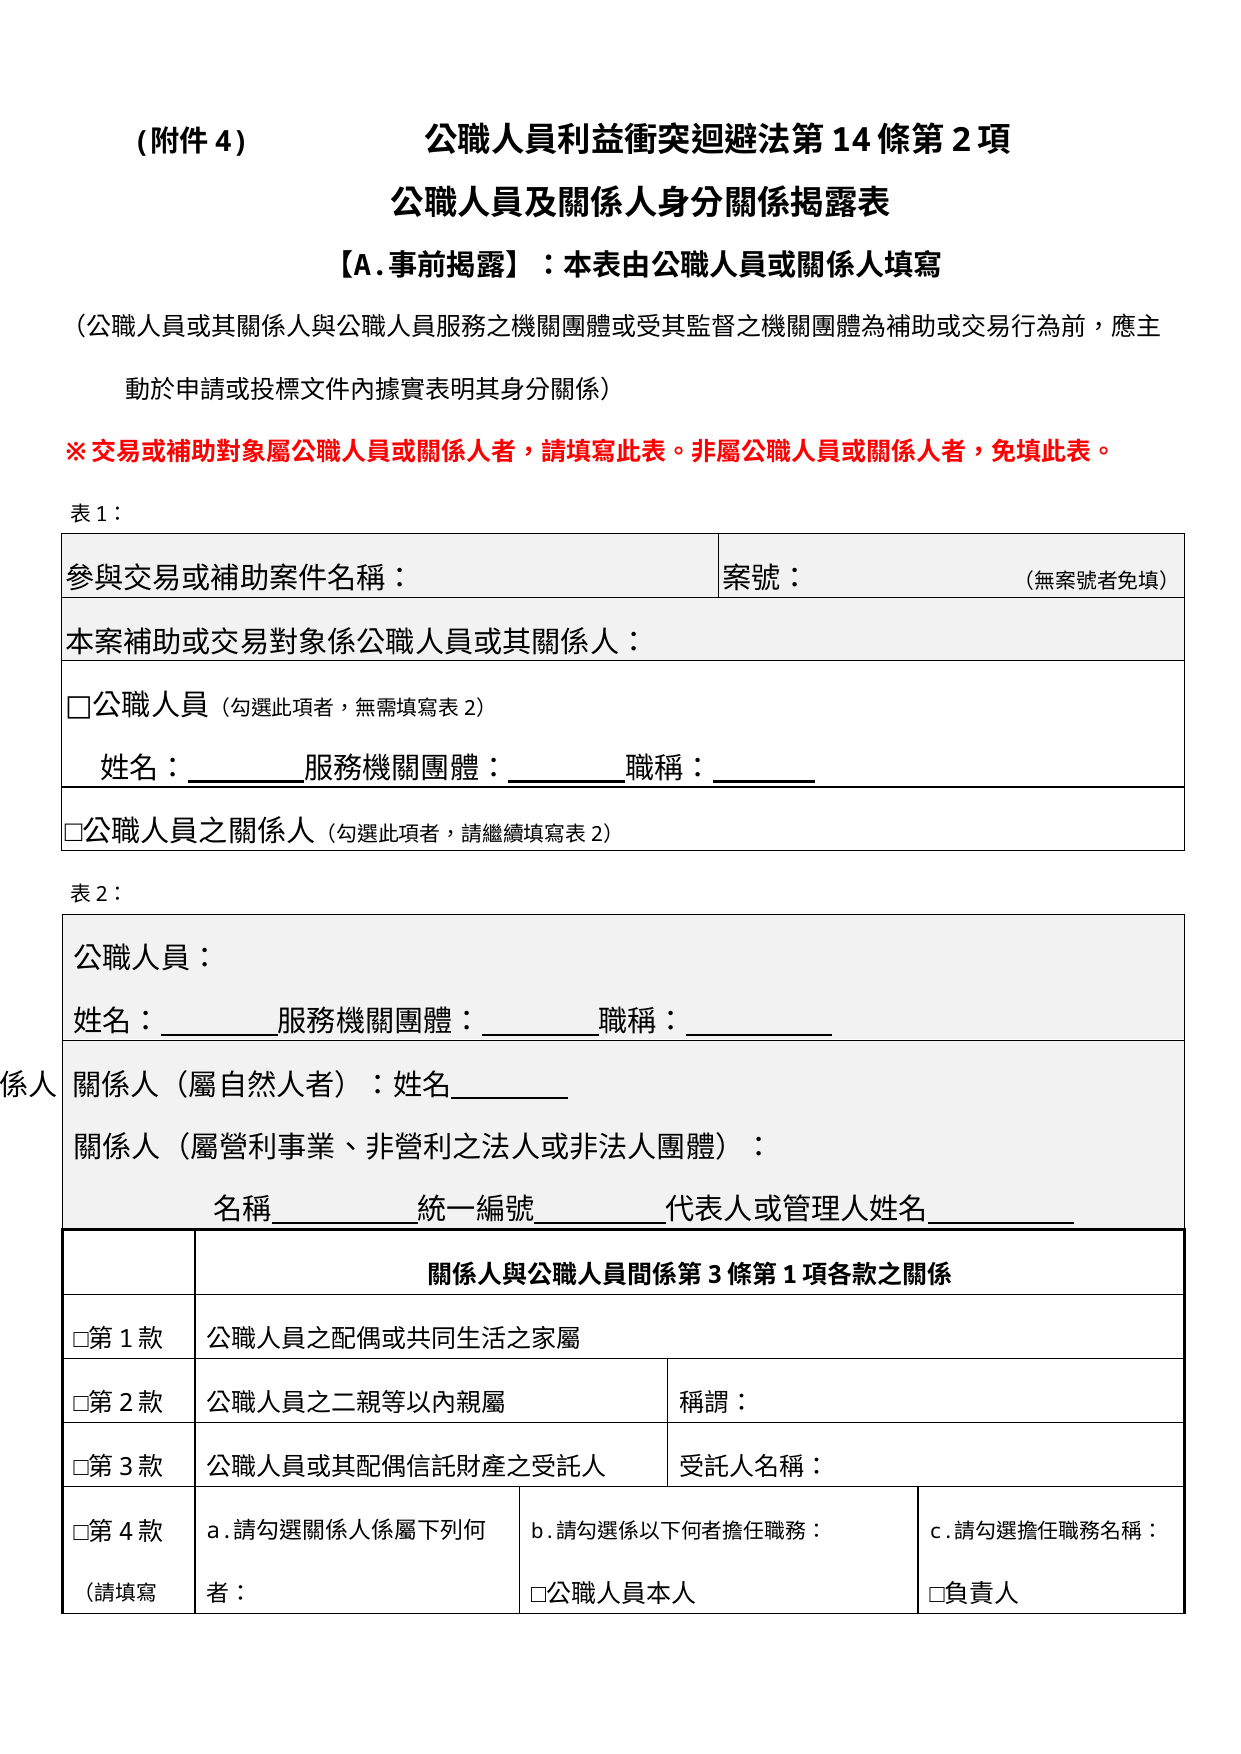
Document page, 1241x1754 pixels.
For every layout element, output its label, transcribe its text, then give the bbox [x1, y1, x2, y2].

text 公職人員及關係人身分關係揭露表 [33, 158, 1240, 221]
table_cell 公職人員或其配偶信託財產之受託人 [196, 1423, 667, 1486]
table_cell c.請勾選擔任職務名稱： □負責人 [919, 1487, 1183, 1612]
table_cell □第3款 [64, 1423, 194, 1486]
table_cell a.請勾選關係人係屬下列何者： [196, 1487, 519, 1612]
table_header 案號： （無案號者免填） [719, 534, 1184, 597]
text ※交易或補助對象屬公職人員或關係人者，請填寫此表。非屬公職人員或關係人者，免填此表。 [61, 408, 1184, 471]
text 表2： [33, 851, 1110, 913]
table_header 公職人員： 姓名： 服務機關團體： 職稱： [63, 915, 1184, 1039]
table_cell 關係人 關係人（屬自然人者）：姓名 關係人（屬營利事業、非營利之法人或非法人團體）： 名稱 統一編號 代表人或管理人姓名 [63, 1041, 1184, 1228]
table_cell □公職人員（勾選此項者，無需填寫表2） 姓名： 服務機關團體： 職稱： [62, 661, 1184, 786]
table_cell 公職人員之配偶或共同生活之家屬 [196, 1295, 1183, 1358]
text 【A.事前揭露】：本表由公職人員或關係人填寫 [33, 221, 1234, 283]
text (附件4) 公職人員利益衝突迴避法第14條第2項 [33, 96, 1240, 158]
table_cell 受託人名稱： [668, 1423, 1183, 1486]
table_cell [64, 1231, 194, 1294]
table_header 參與交易或補助案件名稱： [62, 534, 718, 597]
table_cell 關係人與公職人員間係第3條第1項各款之關係 [196, 1231, 1183, 1294]
table_cell 本案補助或交易對象係公職人員或其關係人： [62, 598, 1184, 660]
text （公職人員或其關係人與公職人員服務之機關團體或受其監督之機關團體為補助或交易行為前，應主動於申請或投標文件內據實表明其身分關係） [61, 283, 1184, 408]
table_cell □第1款 [64, 1295, 194, 1358]
table_cell 稱謂： [668, 1359, 1183, 1422]
table_cell □第4款 （請填寫 [64, 1487, 194, 1612]
text 表1： [33, 471, 1189, 533]
table_cell b.請勾選係以下何者擔任職務： □公職人員本人 [520, 1487, 917, 1612]
table_cell □第2款 [64, 1359, 194, 1422]
table_cell □公職人員之關係人（勾選此項者，請繼續填寫表2） [62, 788, 1184, 850]
table_cell 公職人員之二親等以內親屬 [196, 1359, 667, 1422]
